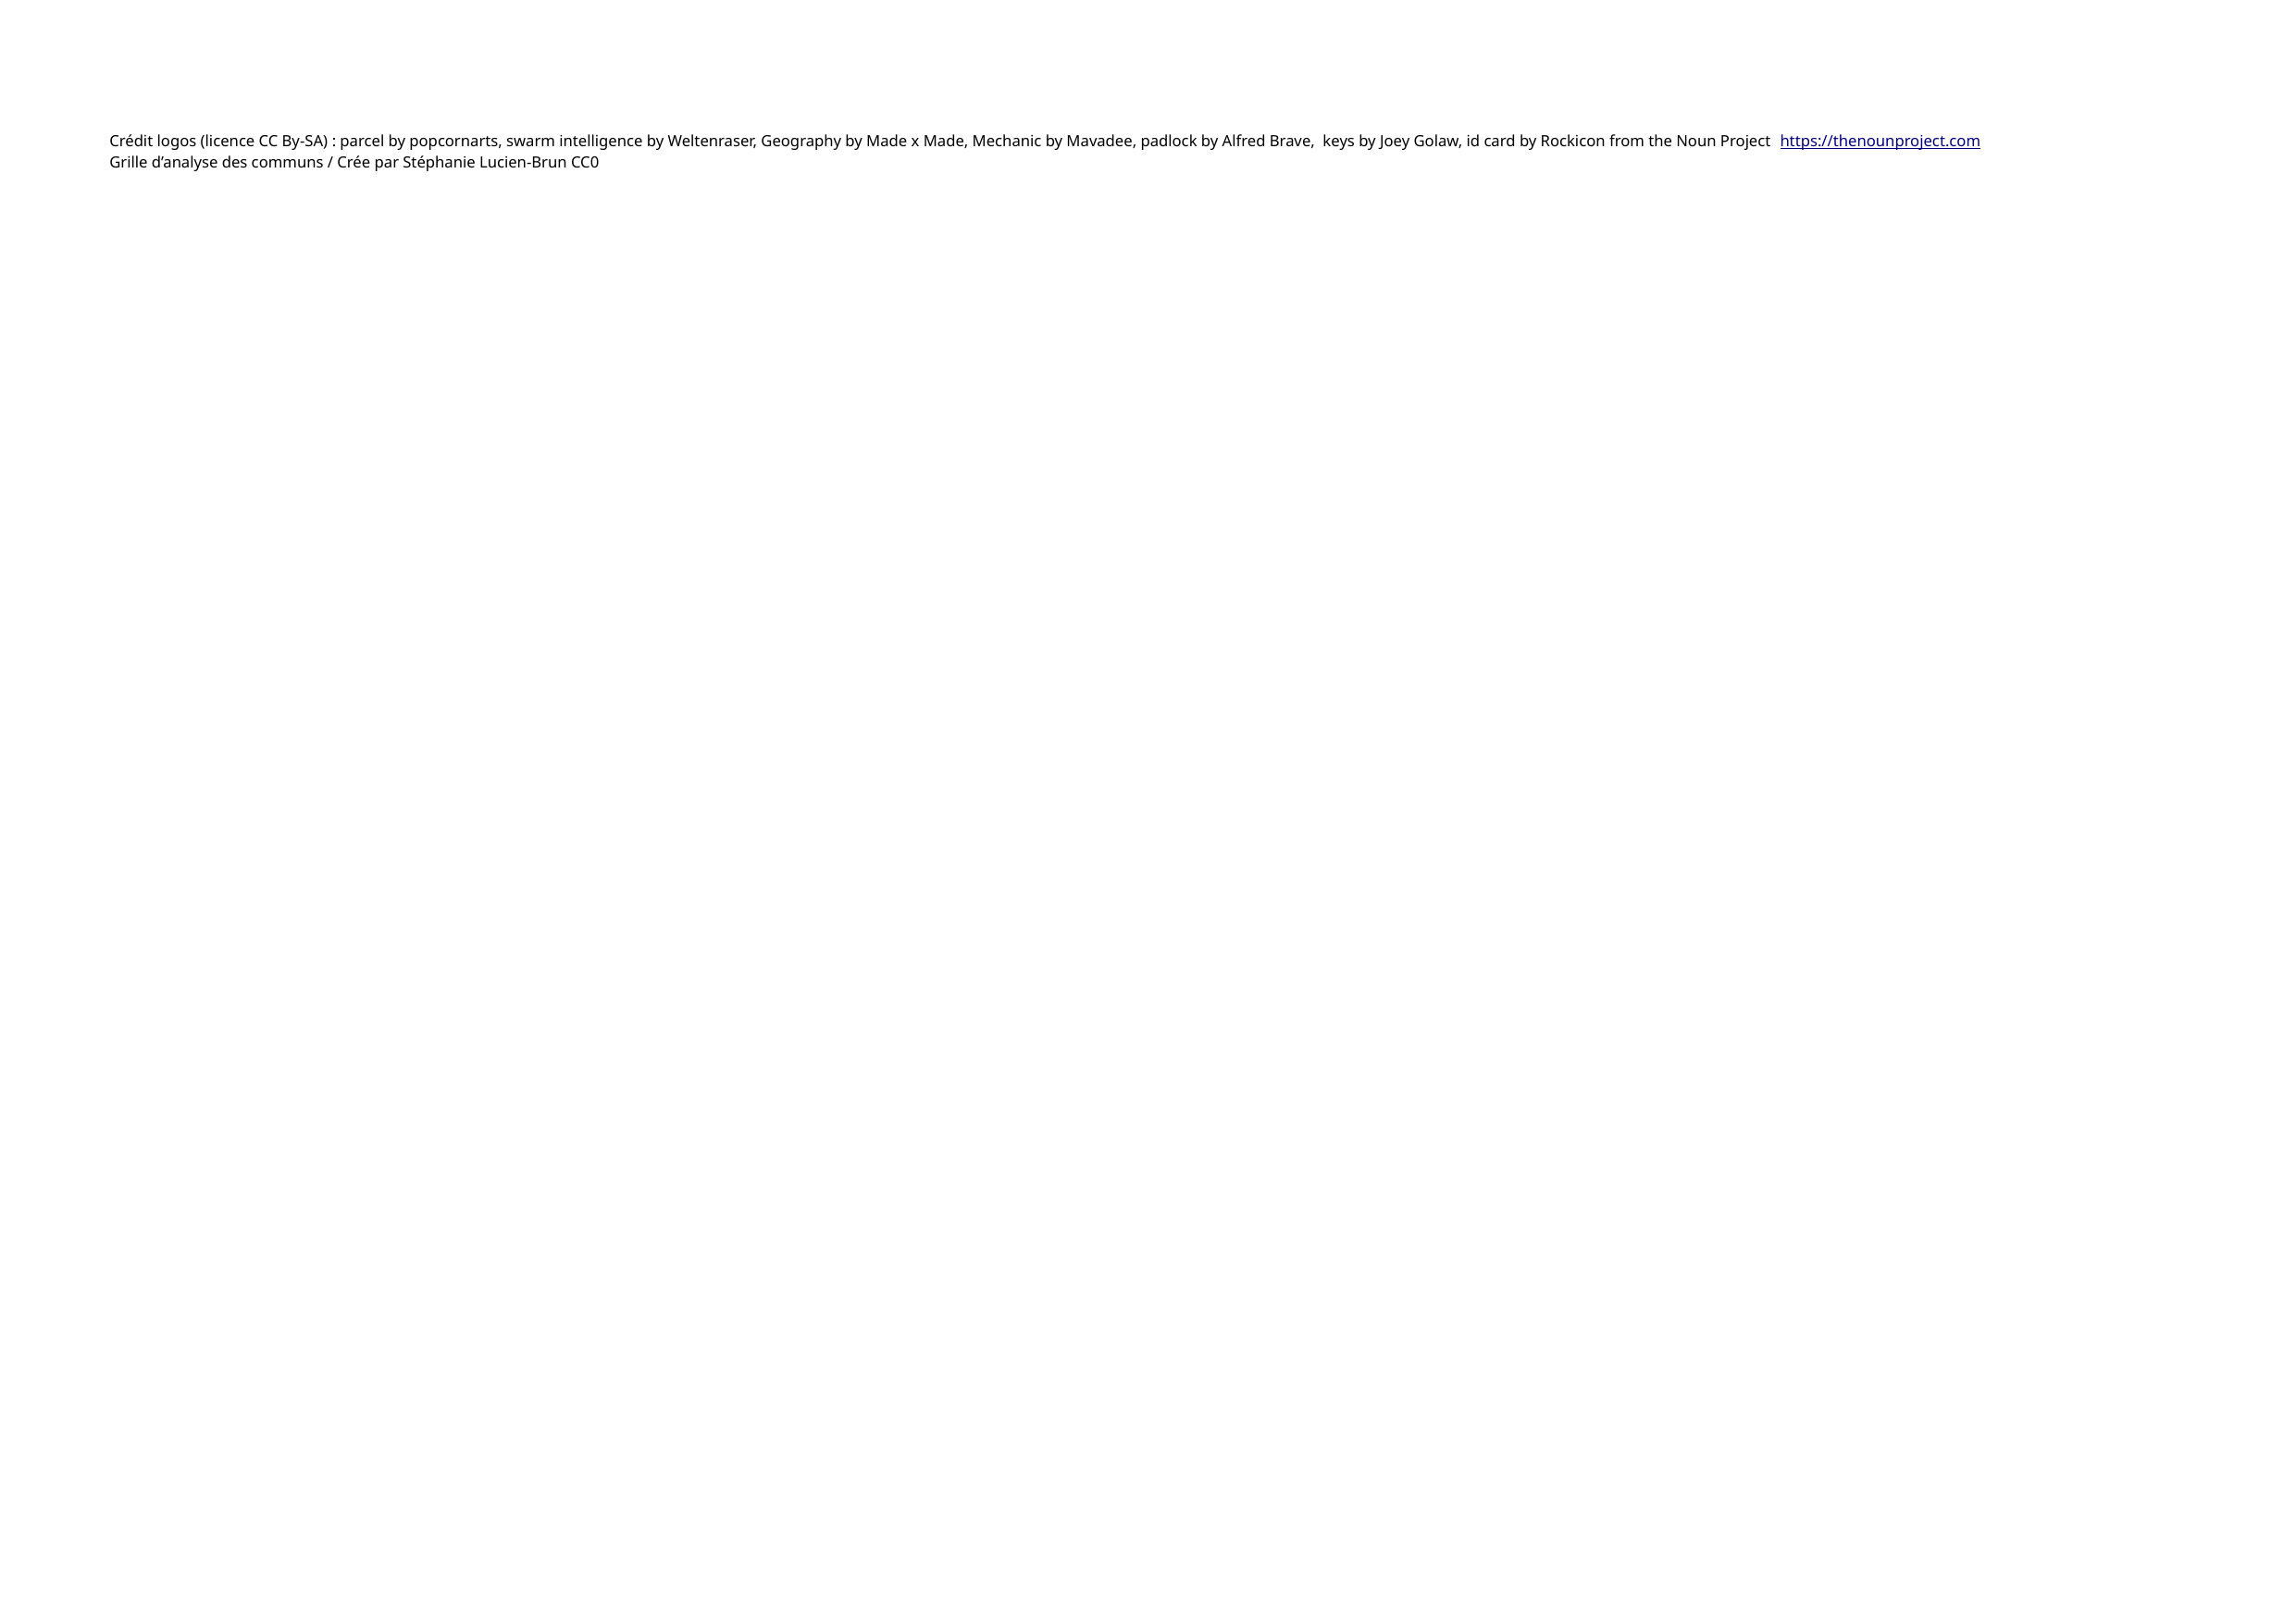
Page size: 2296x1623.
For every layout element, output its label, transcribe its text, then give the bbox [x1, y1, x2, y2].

text Crédit logos (licence CC By-SA) : parcel by popcornarts, swarm intelligence by Weltenraser, Geography by Made x Made, Mechanic by Mavadee, padlock by Alfred Brave, keys by Joey Golaw, id card by Rockicon from the Noun Project https://thenounproject.com Grille d’analyse des communs / Crée par Stéphanie Lucien-Brun CC0 [109, 109, 2186, 172]
